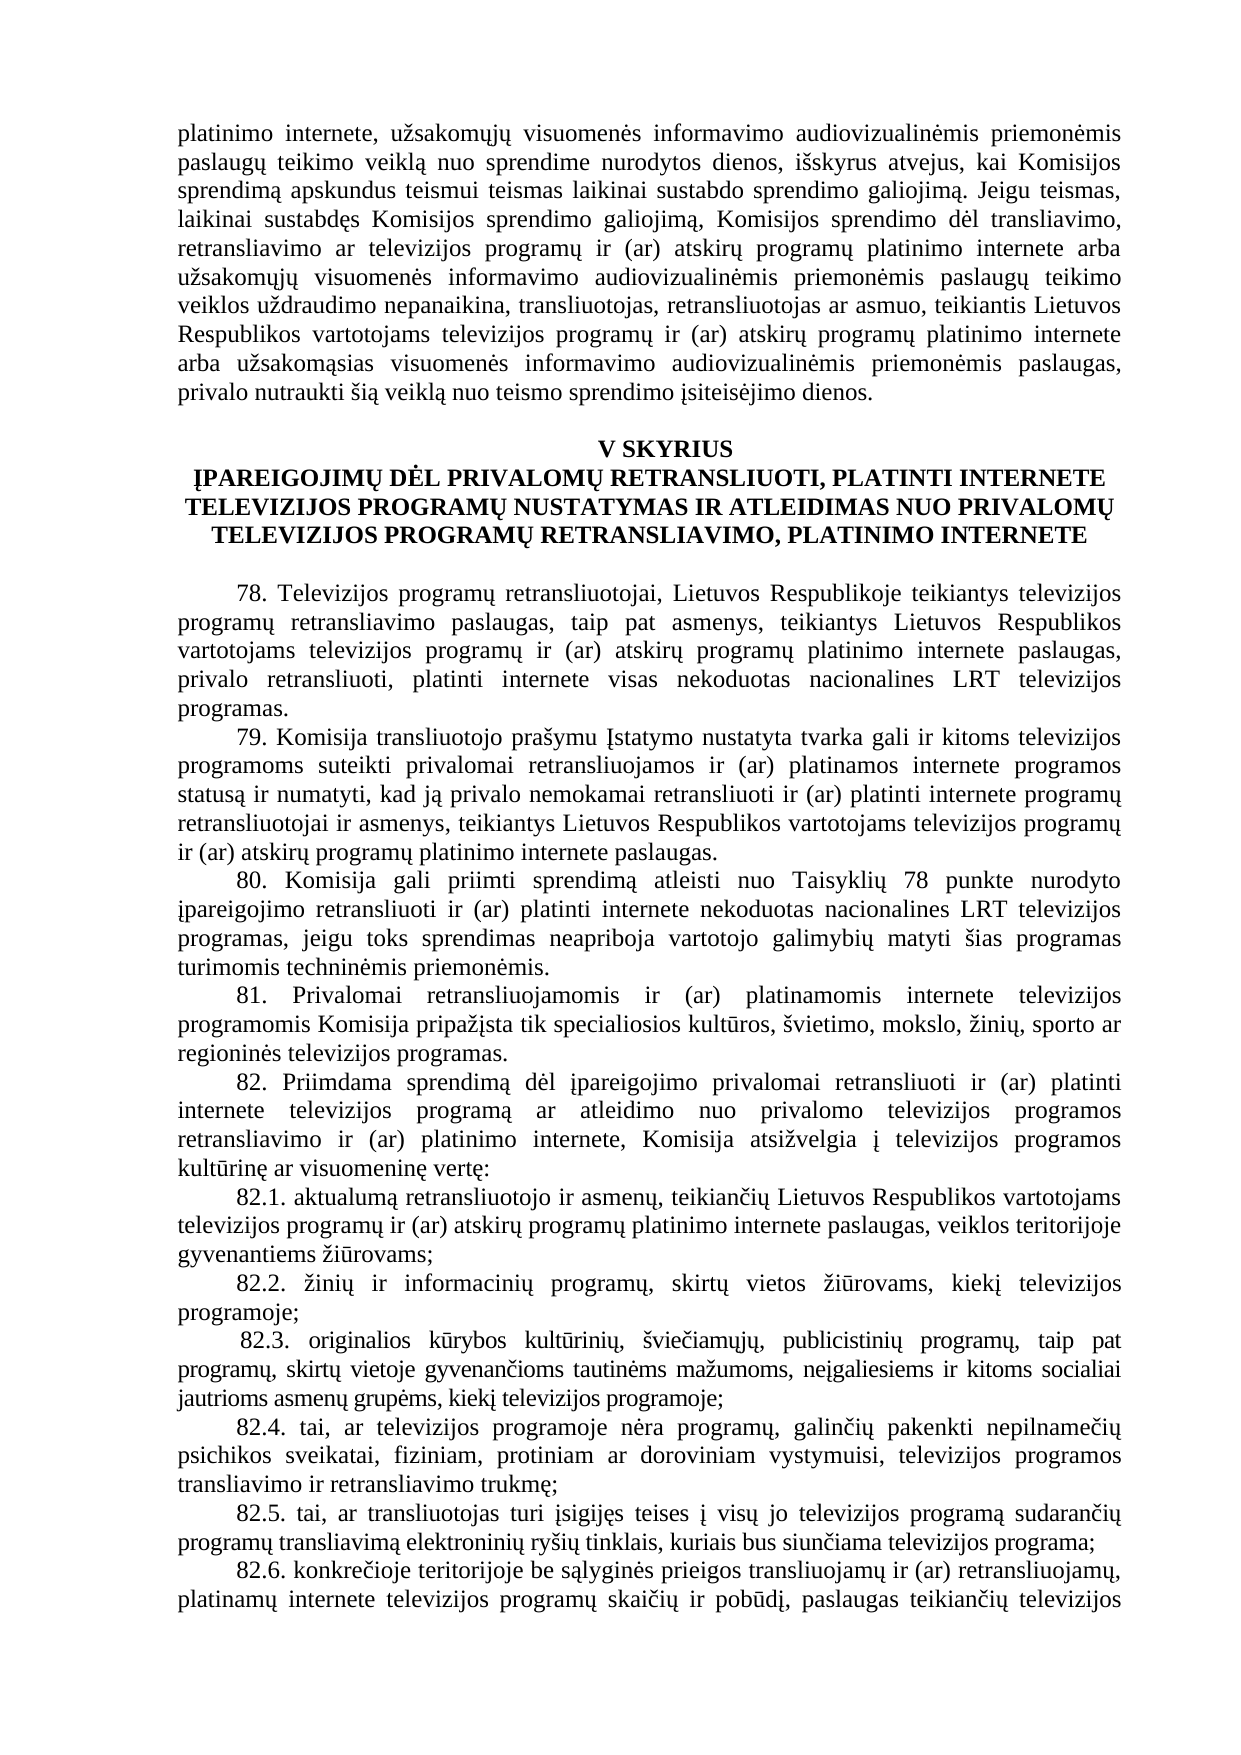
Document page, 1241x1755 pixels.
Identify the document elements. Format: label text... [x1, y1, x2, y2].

text 82.3. originalios kūrybos kultūrinių, šviečiamųjų, publicistinių programų, taip pat programų, skirtų vietoje gyvenančioms tautinėms mažumoms, neįgaliesiems ir kitoms socialiai jautrioms asmenų grupėms, kiekį televizijos programoje; [177, 1326, 1122, 1412]
text 82.5. tai, ar transliuotojas turi įsigijęs teises į visų jo televizijos programą sudarančių programų transliavimą elektroninių ryšių tinklais, kuriais bus siunčiama televizijos programa; [177, 1498, 1122, 1556]
text 79. Komisija transliuotojo prašymu Įstatymo nustatyta tvarka gali ir kitoms televizijos programoms suteikti privalomai retransliuojamos ir (ar) platinamos internete programos statusą ir numatyti, kad ją privalo nemokamai retransliuoti ir (ar) platinti internete programų retransliuotojai ir asmenys, teikiantys Lietuvos Respublikos vartotojams televizijos programų ir (ar) atskirų programų platinimo internete paslaugas. [177, 722, 1122, 866]
text 81. Privalomai retransliuojamomis ir (ar) platinamomis internete televizijos programomis Komisija pripažįsta tik specialiosios kultūros, švietimo, mokslo, žinių, sporto ar regioninės televizijos programas. [177, 981, 1122, 1067]
text V SKYRIUS [177, 434, 1122, 463]
text 82. Priimdama sprendimą dėl įpareigojimo privalomai retransliuoti ir (ar) platinti internete televizijos programą ar atleidimo nuo privalomo televizijos programos retransliavimo ir (ar) platinimo internete, Komisija atsižvelgia į televizijos programos kultūrinę ar visuomeninę vertę: [177, 1067, 1122, 1182]
text 82.6. konkrečioje teritorijoje be sąlyginės prieigos transliuojamų ir (ar) retransliuojamų, platinamų internete televizijos programų skaičių ir pobūdį, paslaugas teikiančių televizijos [177, 1556, 1122, 1613]
text 80. Komisija gali priimti sprendimą atleisti nuo Taisyklių 78 punkte nurodyto įpareigojimo retransliuoti ir (ar) platinti internete nekoduotas nacionalines LRT televizijos programas, jeigu toks sprendimas neapriboja vartotojo galimybių matyti šias programas turimomis techninėmis priemonėmis. [177, 866, 1122, 981]
text 78. Televizijos programų retransliuotojai, Lietuvos Respublikoje teikiantys televizijos programų retransliavimo paslaugas, taip pat asmenys, teikiantys Lietuvos Respublikos vartotojams televizijos programų ir (ar) atskirų programų platinimo internete paslaugas, privalo retransliuoti, platinti internete visas nekoduotas nacionalines LRT televizijos programas. [177, 578, 1122, 722]
text platinimo internete, užsakomųjų visuomenės informavimo audiovizualinėmis priemonėmis paslaugų teikimo veiklą nuo sprendime nurodytos dienos, išskyrus atvejus, kai Komisijos sprendimą apskundus teismui teismas laikinai sustabdo sprendimo galiojimą. Jeigu teismas, laikinai sustabdęs Komisijos sprendimo galiojimą, Komisijos sprendimo dėl transliavimo, retransliavimo ar televizijos programų ir (ar) atskirų programų platinimo internete arba užsakomųjų visuomenės informavimo audiovizualinėmis priemonėmis paslaugų teikimo veiklos uždraudimo nepanaikina, transliuotojas, retransliuotojas ar asmuo, teikiantis Lietuvos Respublikos vartotojams televizijos programų ir (ar) atskirų programų platinimo internete arba užsakomąsias visuomenės informavimo audiovizualinėmis priemonėmis paslaugas, privalo nutraukti šią veiklą nuo teismo sprendimo įsiteisėjimo dienos. [177, 118, 1122, 406]
text 82.4. tai, ar televizijos programoje nėra programų, galinčių pakenkti nepilnamečių psichikos sveikatai, fiziniam, protiniam ar doroviniam vystymuisi, televizijos programos transliavimo ir retransliavimo trukmę; [177, 1412, 1122, 1498]
text 82.2. žinių ir informacinių programų, skirtų vietos žiūrovams, kiekį televizijos programoje; [177, 1268, 1122, 1326]
text 82.1. aktualumą retransliuotojo ir asmenų, teikiančių Lietuvos Respublikos vartotojams televizijos programų ir (ar) atskirų programų platinimo internete paslaugas, veiklos teritorijoje gyvenantiems žiūrovams; [177, 1182, 1122, 1268]
text įpareigojimų dėl privalomų retransliuoti, PLATINTI INTERNETE televizijos programų nustatymas ir atleidimas nuo privalomų televizijos programų retransliavimo, platinimo internete [177, 463, 1122, 549]
